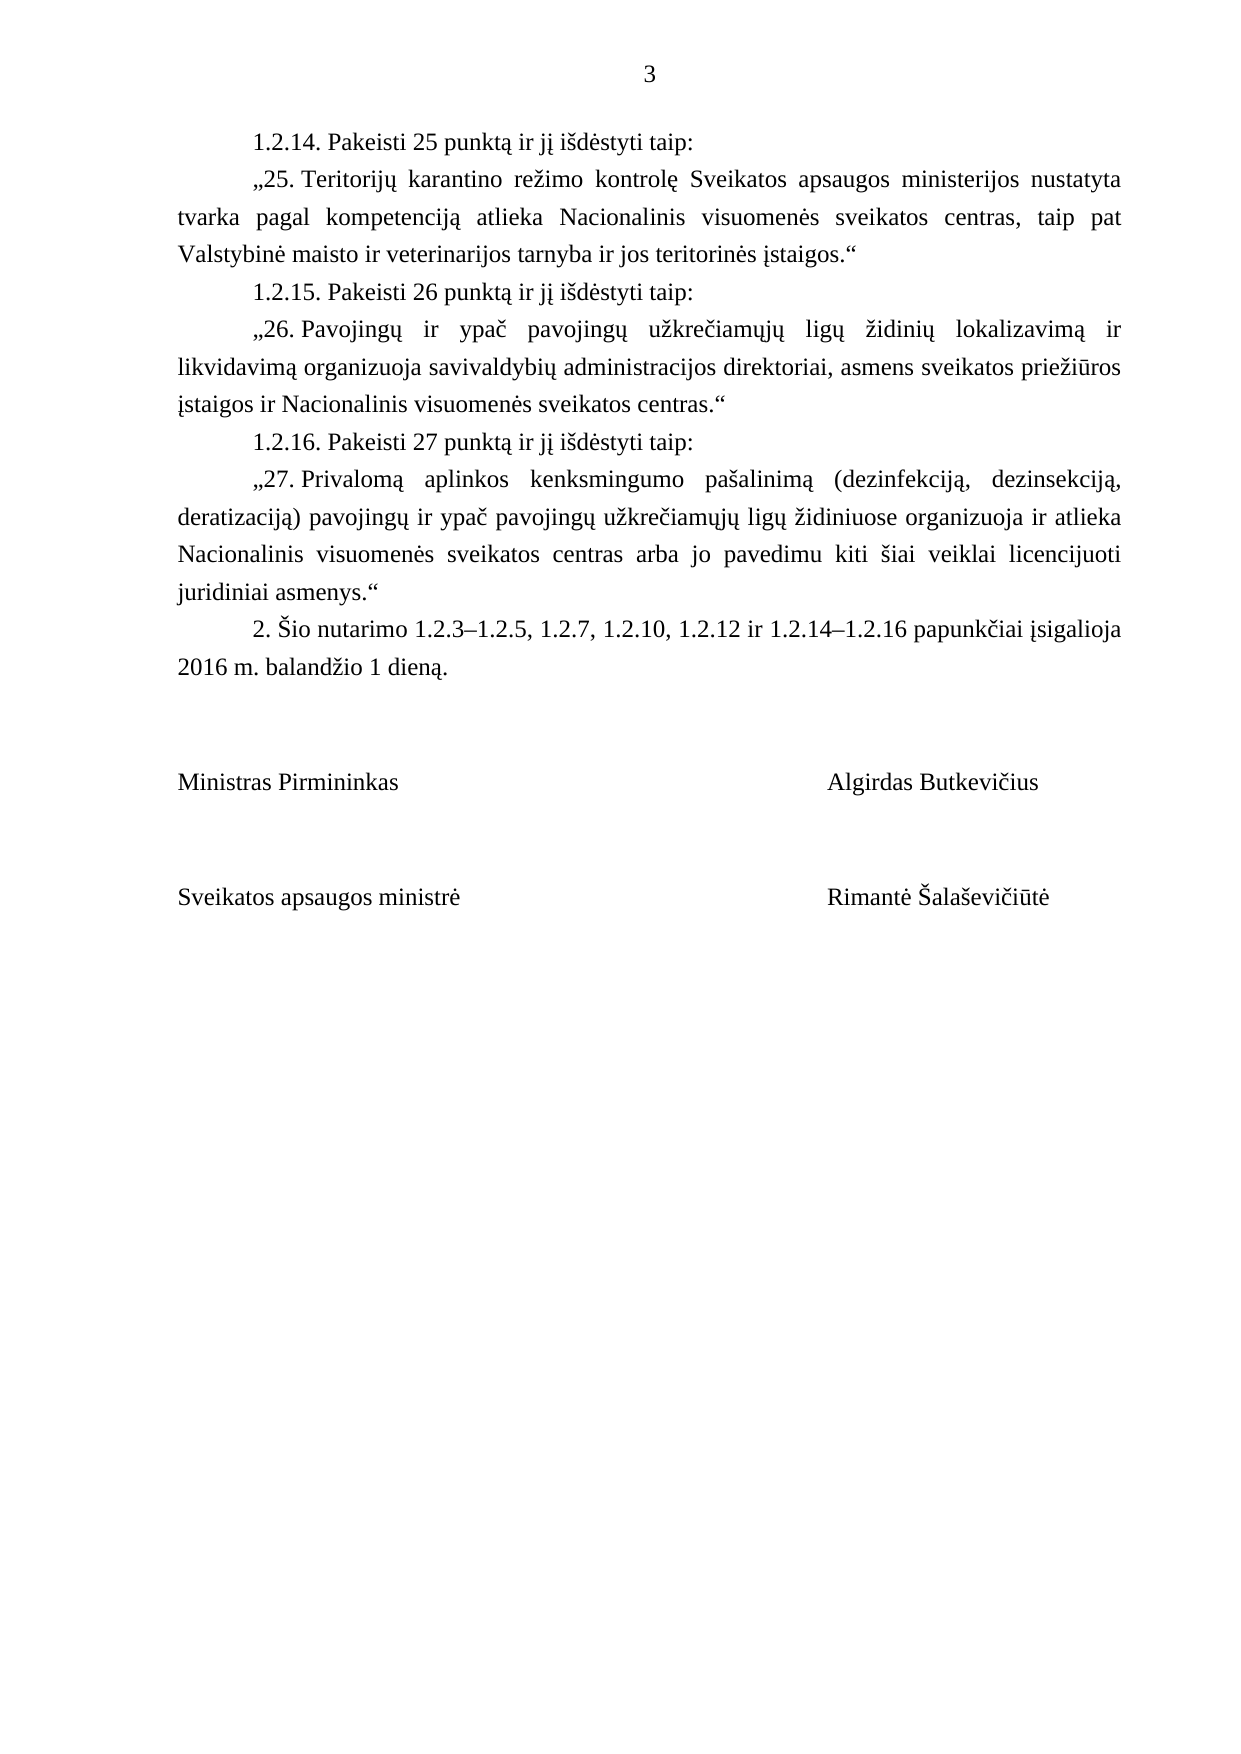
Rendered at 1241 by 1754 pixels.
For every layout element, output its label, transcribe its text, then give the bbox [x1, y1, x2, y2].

text Ministras Pirmininkas Algirdas Butkevičius [177, 767, 1122, 796]
text 1.2.15. Pakeisti 26 punktą ir jį išdėstyti taip: [177, 268, 1122, 306]
text „26. Pavojingų ir ypač pavojingų užkrečiamųjų ligų židinių lokalizavimą ir likvidavimą organizuoja savivaldybių administracijos direktoriai, asmens sveikatos priežiūros įstaigos ir Nacionalinis visuomenės sveikatos centras.“ [177, 306, 1122, 418]
text 1.2.14. Pakeisti 25 punktą ir jį išdėstyti taip: [177, 118, 1122, 156]
text 1.2.16. Pakeisti 27 punktą ir jį išdėstyti taip: [177, 418, 1122, 456]
text Sveikatos apsaugos ministrė Rimantė Šalaševičiūtė [177, 882, 1122, 911]
text „25. Teritorijų karantino režimo kontrolę Sveikatos apsaugos ministerijos nustatyta tvarka pagal kompetenciją atlieka Nacionalinis visuomenės sveikatos centras, taip pat Valstybinė maisto ir veterinarijos tarnyba ir jos teritorinės įstaigos.“ [177, 156, 1122, 268]
text 2. Šio nutarimo 1.2.3–1.2.5, 1.2.7, 1.2.10, 1.2.12 ir 1.2.14–1.2.16 papunkčiai įsigalioja 2016 m. balandžio 1 dieną. [177, 606, 1122, 681]
text „27. Privalomą aplinkos kenksmingumo pašalinimą (dezinfekciją, dezinsekciją, deratizaciją) pavojingų ir ypač pavojingų užkrečiamųjų ligų židiniuose organizuoja ir atlieka Nacionalinis visuomenės sveikatos centras arba jo pavedimu kiti šiai veiklai licencijuoti juridiniai asmenys.“ [177, 456, 1122, 606]
